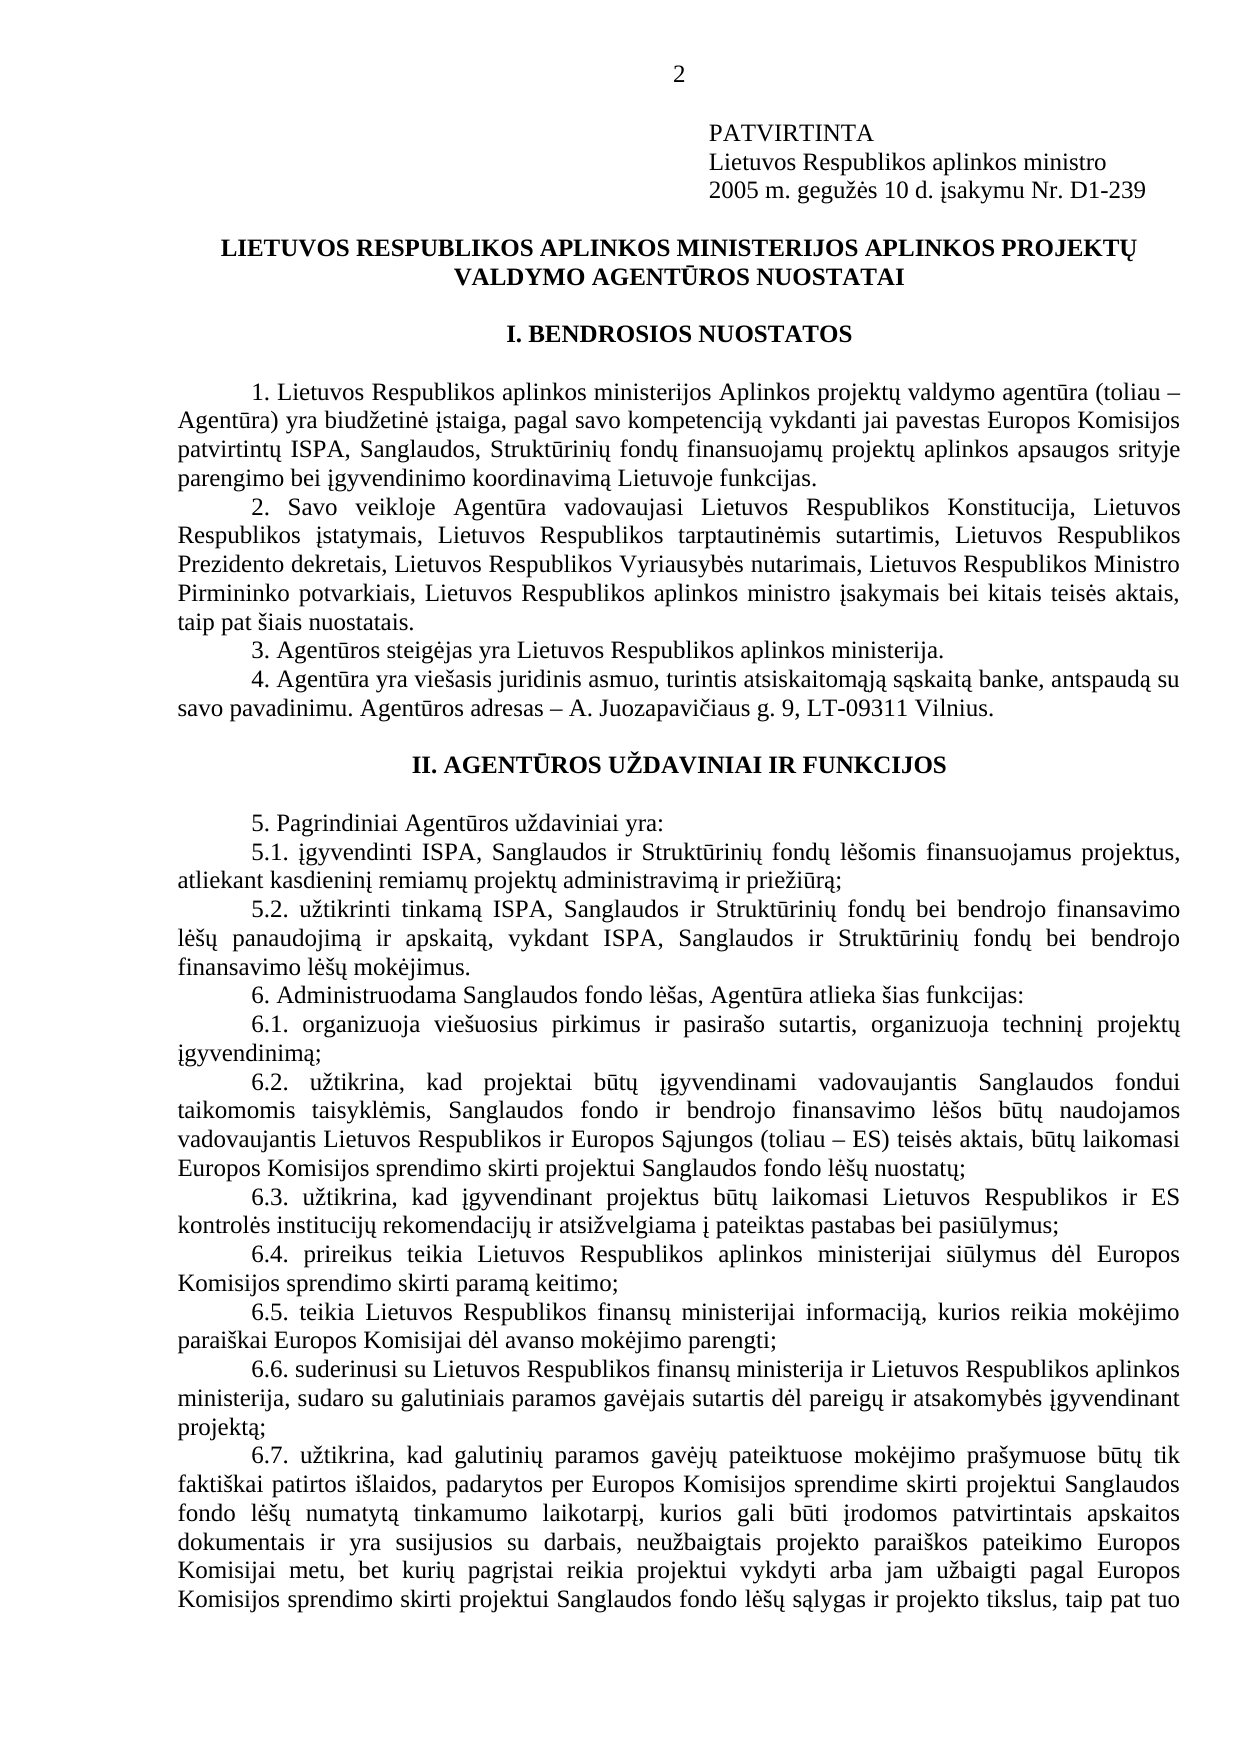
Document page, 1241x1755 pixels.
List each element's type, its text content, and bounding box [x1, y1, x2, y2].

text 6.4. prireikus teikia Lietuvos Respublikos aplinkos ministerijai siūlymus dėl Europos Komisijos sprendimo skirti paramą keitimo; [177, 1239, 1181, 1297]
text I. BENDROSIOS NUOSTATOS [177, 319, 1181, 348]
text 5.1. įgyvendinti ISPA, Sanglaudos ir Struktūrinių fondų lėšomis finansuojamus projektus, atliekant kasdieninį remiamų projektų administravimą ir priežiūrą; [177, 837, 1181, 894]
text 4. Agentūra yra viešasis juridinis asmuo, turintis atsiskaitomąją sąskaitą banke, antspaudą su savo pavadinimu. Agentūros adresas – A. Juozapavičiaus g. 9, LT-09311 Vilnius. [177, 664, 1181, 722]
text II. AGENTŪROS UŽDAVINIAI IR FUNKCIJOS [177, 751, 1181, 779]
text LIETUVOS RESPUBLIKOS APLINKOS MINISTERIJOS APLINKOS PROJEKTŲ VALDYMO AGENTŪROS NUOSTATAI [177, 233, 1181, 291]
text 3. Agentūros steigėjas yra Lietuvos Respublikos aplinkos ministerija. [177, 636, 1181, 664]
text 6.5. teikia Lietuvos Respublikos finansų ministerijai informaciją, kurios reikia mokėjimo paraiškai Europos Komisijai dėl avanso mokėjimo parengti; [177, 1297, 1181, 1354]
text 6.7. užtikrina, kad galutinių paramos gavėjų pateiktuose mokėjimo prašymuose būtų tik faktiškai patirtos išlaidos, padarytos per Europos Komisijos sprendime skirti projektui Sanglaudos fondo lėšų numatytą tinkamumo laikotarpį, kurios gali būti įrodomos patvirtintais apskaitos dokumentais ir yra susijusios su darbais, neužbaigtais projekto paraiškos pateikimo Europos Komisijai metu, bet kurių pagrįstai reikia projektui vykdyti arba jam užbaigti pagal Europos Komisijos sprendimo skirti projektui Sanglaudos fondo lėšų sąlygas ir projekto tikslus, taip pat tuo [177, 1441, 1181, 1613]
text PATVIRTINTA [177, 118, 1181, 147]
text 5. Pagrindiniai Agentūros uždaviniai yra: [177, 808, 1181, 837]
text 6.1. organizuoja viešuosius pirkimus ir pasirašo sutartis, organizuoja techninį projektų įgyvendinimą; [177, 1009, 1181, 1067]
text 6.3. užtikrina, kad įgyvendinant projektus būtų laikomasi Lietuvos Respublikos ir ES kontrolės institucijų rekomendacijų ir atsižvelgiama į pateiktas pastabas bei pasiūlymus; [177, 1182, 1181, 1239]
text 1. Lietuvos Respublikos aplinkos ministerijos Aplinkos projektų valdymo agentūra (toliau – Agentūra) yra biudžetinė įstaiga, pagal savo kompetenciją vykdanti jai pavestas Europos Komisijos patvirtintų ISPA, Sanglaudos, Struktūrinių fondų finansuojamų projektų aplinkos apsaugos srityje parengimo bei įgyvendinimo koordinavimą Lietuvoje funkcijas. [177, 377, 1181, 492]
text 6. Administruodama Sanglaudos fondo lėšas, Agentūra atlieka šias funkcijas: [177, 981, 1181, 1009]
text 6.2. užtikrina, kad projektai būtų įgyvendinami vadovaujantis Sanglaudos fondui taikomomis taisyklėmis, Sanglaudos fondo ir bendrojo finansavimo lėšos būtų naudojamos vadovaujantis Lietuvos Respublikos ir Europos Sąjungos (toliau – ES) teisės aktais, būtų laikomasi Europos Komisijos sprendimo skirti projektui Sanglaudos fondo lėšų nuostatų; [177, 1067, 1181, 1182]
text 5.2. užtikrinti tinkamą ISPA, Sanglaudos ir Struktūrinių fondų bei bendrojo finansavimo lėšų panaudojimą ir apskaitą, vykdant ISPA, Sanglaudos ir Struktūrinių fondų bei bendrojo finansavimo lėšų mokėjimus. [177, 894, 1181, 981]
text 2. Savo veikloje Agentūra vadovaujasi Lietuvos Respublikos Konstitucija, Lietuvos Respublikos įstatymais, Lietuvos Respublikos tarptautinėmis sutartimis, Lietuvos Respublikos Prezidento dekretais, Lietuvos Respublikos Vyriausybės nutarimais, Lietuvos Respublikos Ministro Pirmininko potvarkiais, Lietuvos Respublikos aplinkos ministro įsakymais bei kitais teisės aktais, taip pat šiais nuostatais. [177, 492, 1181, 636]
text 6.6. suderinusi su Lietuvos Respublikos finansų ministerija ir Lietuvos Respublikos aplinkos ministerija, sudaro su galutiniais paramos gavėjais sutartis dėl pareigų ir atsakomybės įgyvendinant projektą; [177, 1354, 1181, 1441]
text Lietuvos Respublikos aplinkos ministro [177, 147, 1181, 176]
text 2005 m. gegužės 10 d. įsakymu Nr. D1-239 [177, 176, 1181, 204]
